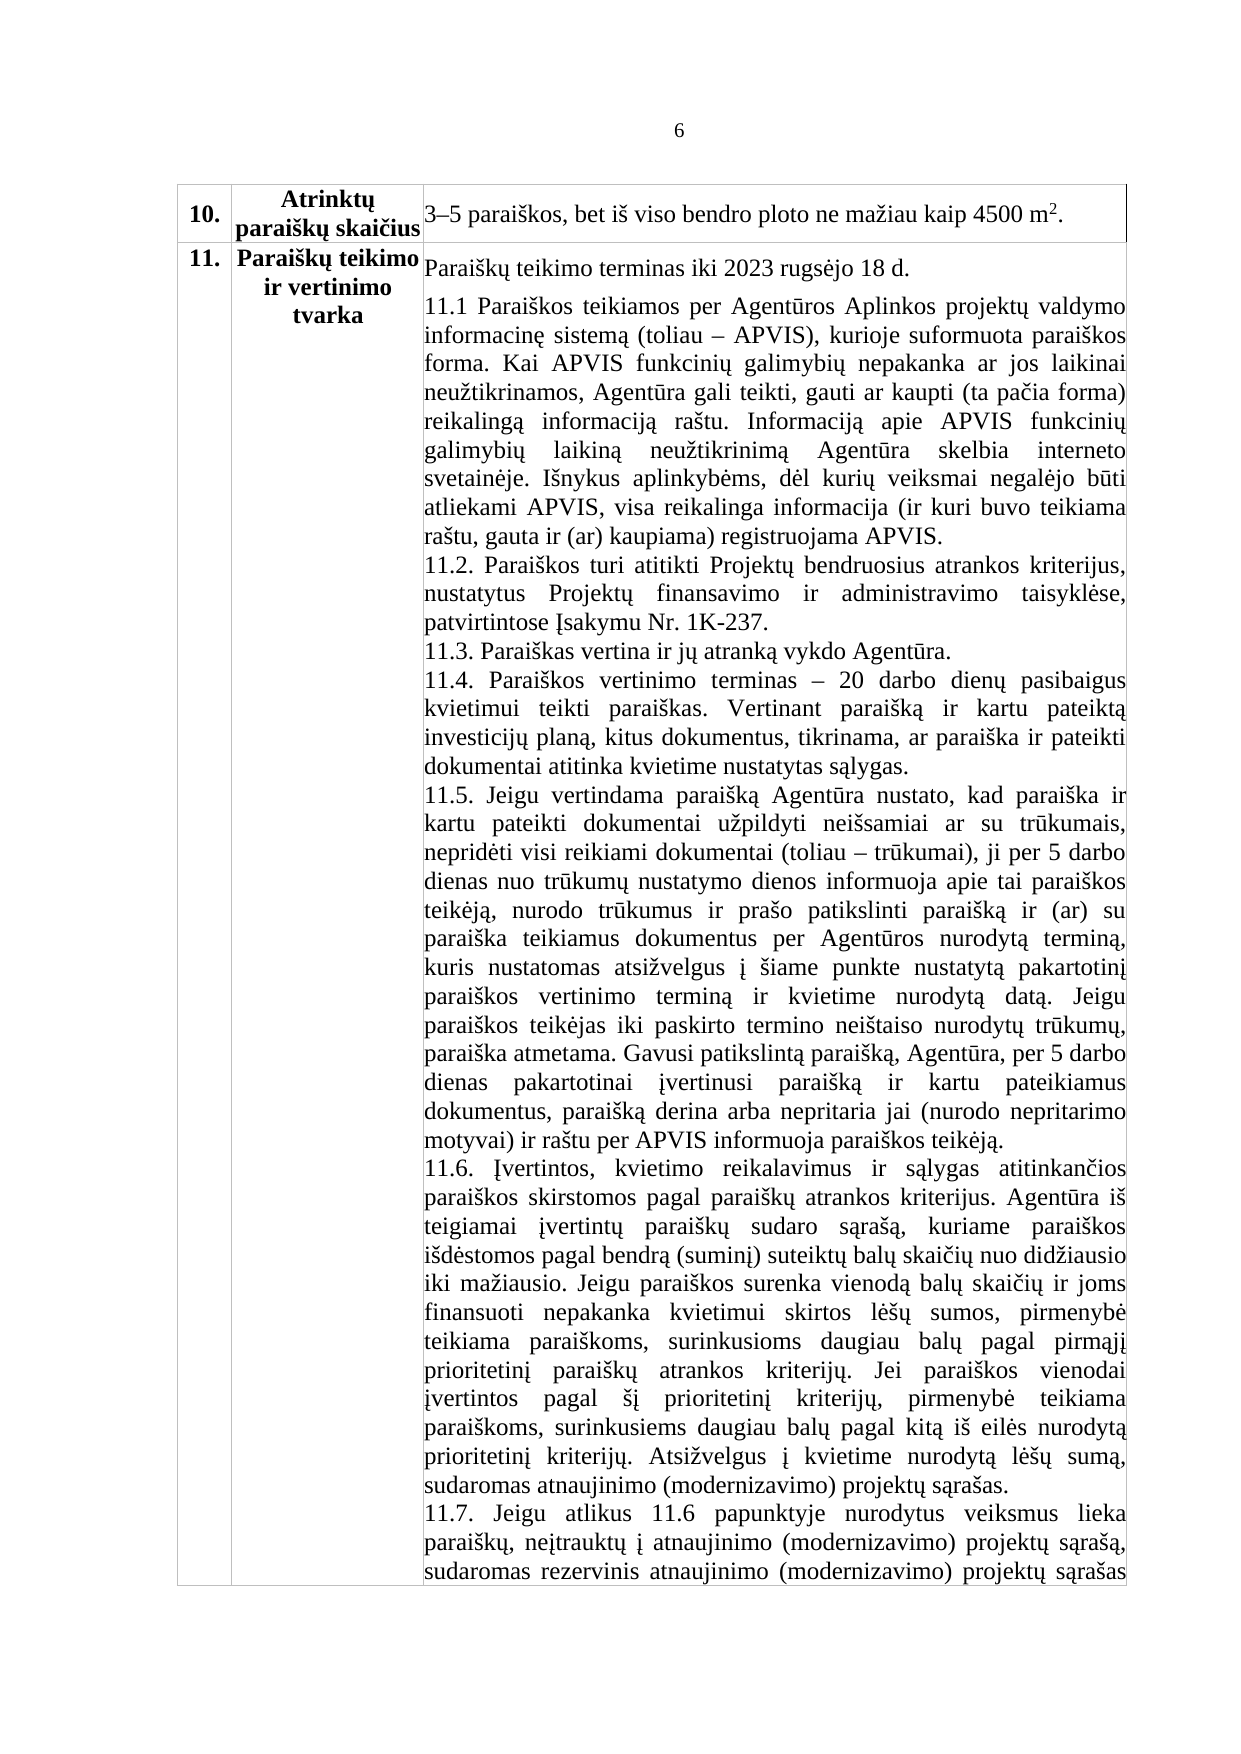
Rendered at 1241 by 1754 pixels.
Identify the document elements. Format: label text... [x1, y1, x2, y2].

table_cell Paraiškų teikimo ir vertinimo tvarka [232, 243, 423, 1585]
table_cell 3–5 paraiškos, bet iš viso bendro ploto ne mažiau kaip 4500 m2. [424, 185, 1126, 242]
table_cell [1127, 184, 1240, 242]
table_cell 11. [178, 243, 231, 1585]
table_cell 10. [178, 185, 231, 242]
table_cell [1127, 242, 1240, 1585]
table_cell Atrinktų paraiškų skaičius [232, 185, 423, 242]
table_cell Paraiškų teikimo terminas iki 2023 rugsėjo 18 d. 11.1 Paraiškos teikiamos per Agentūros Aplinkos projektų valdymo informacinę sistemą (toliau – APVIS), kurioje suformuota paraiškos forma. Kai APVIS funkcinių galimybių nepakanka ar jos laikinai neužtikrinamos, Agentūra gali teikti, gauti ar kaupti (ta pačia forma) reikalingą informaciją raštu. Informaciją apie APVIS funkcinių galimybių laikiną neužtikrinimą Agentūra skelbia interneto svetainėje. Išnykus aplinkybėms, dėl kurių veiksmai negalėjo būti atliekami APVIS, visa reikalinga informacija (ir kuri buvo teikiama raštu, gauta ir (ar) kaupiama) registruojama APVIS. 11.2. Paraiškos turi atitikti Projektų bendruosius atrankos kriterijus, nustatytus Projektų finansavimo ir administravimo taisyklėse, patvirtintose Įsakymu Nr. 1K-237. 11.3. Paraiškas vertina ir jų atranką vykdo Agentūra. 11.4. Paraiškos vertinimo terminas – 20 darbo dienų pasibaigus kvietimui teikti paraiškas. Vertinant paraišką ir kartu pateiktą investicijų planą, kitus dokumentus, tikrinama, ar paraiška ir pateikti dokumentai atitinka kvietime nustatytas sąlygas. 11.5. Jeigu vertindama paraišką Agentūra nustato, kad paraiška ir kartu pateikti dokumentai užpildyti neišsamiai ar su trūkumais, nepridėti visi reikiami dokumentai (toliau – trūkumai), ji per 5 darbo dienas nuo trūkumų nustatymo dienos informuoja apie tai paraiškos teikėją, nurodo trūkumus ir prašo patikslinti paraišką ir (ar) su paraiška teikiamus dokumentus per Agentūros nurodytą terminą, kuris nustatomas atsižvelgus į šiame punkte nustatytą pakartotinį paraiškos vertinimo terminą ir kvietime nurodytą datą. Jeigu paraiškos teikėjas iki paskirto termino neištaiso nurodytų trūkumų, paraiška atmetama. Gavusi patikslintą paraišką, Agentūra, per 5 darbo dienas pakartotinai įvertinusi paraišką ir kartu pateikiamus dokumentus, paraišką derina arba nepritaria jai (nurodo nepritarimo motyvai) ir raštu per APVIS informuoja paraiškos teikėją. 11.6. Įvertintos, kvietimo reikalavimus ir sąlygas atitinkančios paraiškos skirstomos pagal paraiškų atrankos kriterijus. Agentūra iš teigiamai įvertintų paraiškų sudaro sąrašą, kuriame paraiškos išdėstomos pagal bendrą (suminį) suteiktų balų skaičių nuo didžiausio iki mažiausio. Jeigu paraiškos surenka vienodą balų skaičių ir joms finansuoti nepakanka kvietimui skirtos lėšų sumos, pirmenybė teikiama paraiškoms, surinkusioms daugiau balų pagal pirmąjį prioritetinį paraiškų atrankos kriterijų. Jei paraiškos vienodai įvertintos pagal šį prioritetinį kriterijų, pirmenybė teikiama paraiškoms, surinkusiems daugiau balų pagal kitą iš eilės nurodytą prioritetinį kriterijų. Atsižvelgus į kvietime nurodytą lėšų sumą, sudaromas atnaujinimo (modernizavimo) projektų sąrašas. 11.7. Jeigu atlikus 11.6 papunktyje nurodytus veiksmus lieka paraiškų, neįtrauktų į atnaujinimo (modernizavimo) projektų sąrašą, sudaromas rezervinis atnaujinimo (modernizavimo) projektų sąrašas [424, 243, 1126, 1585]
